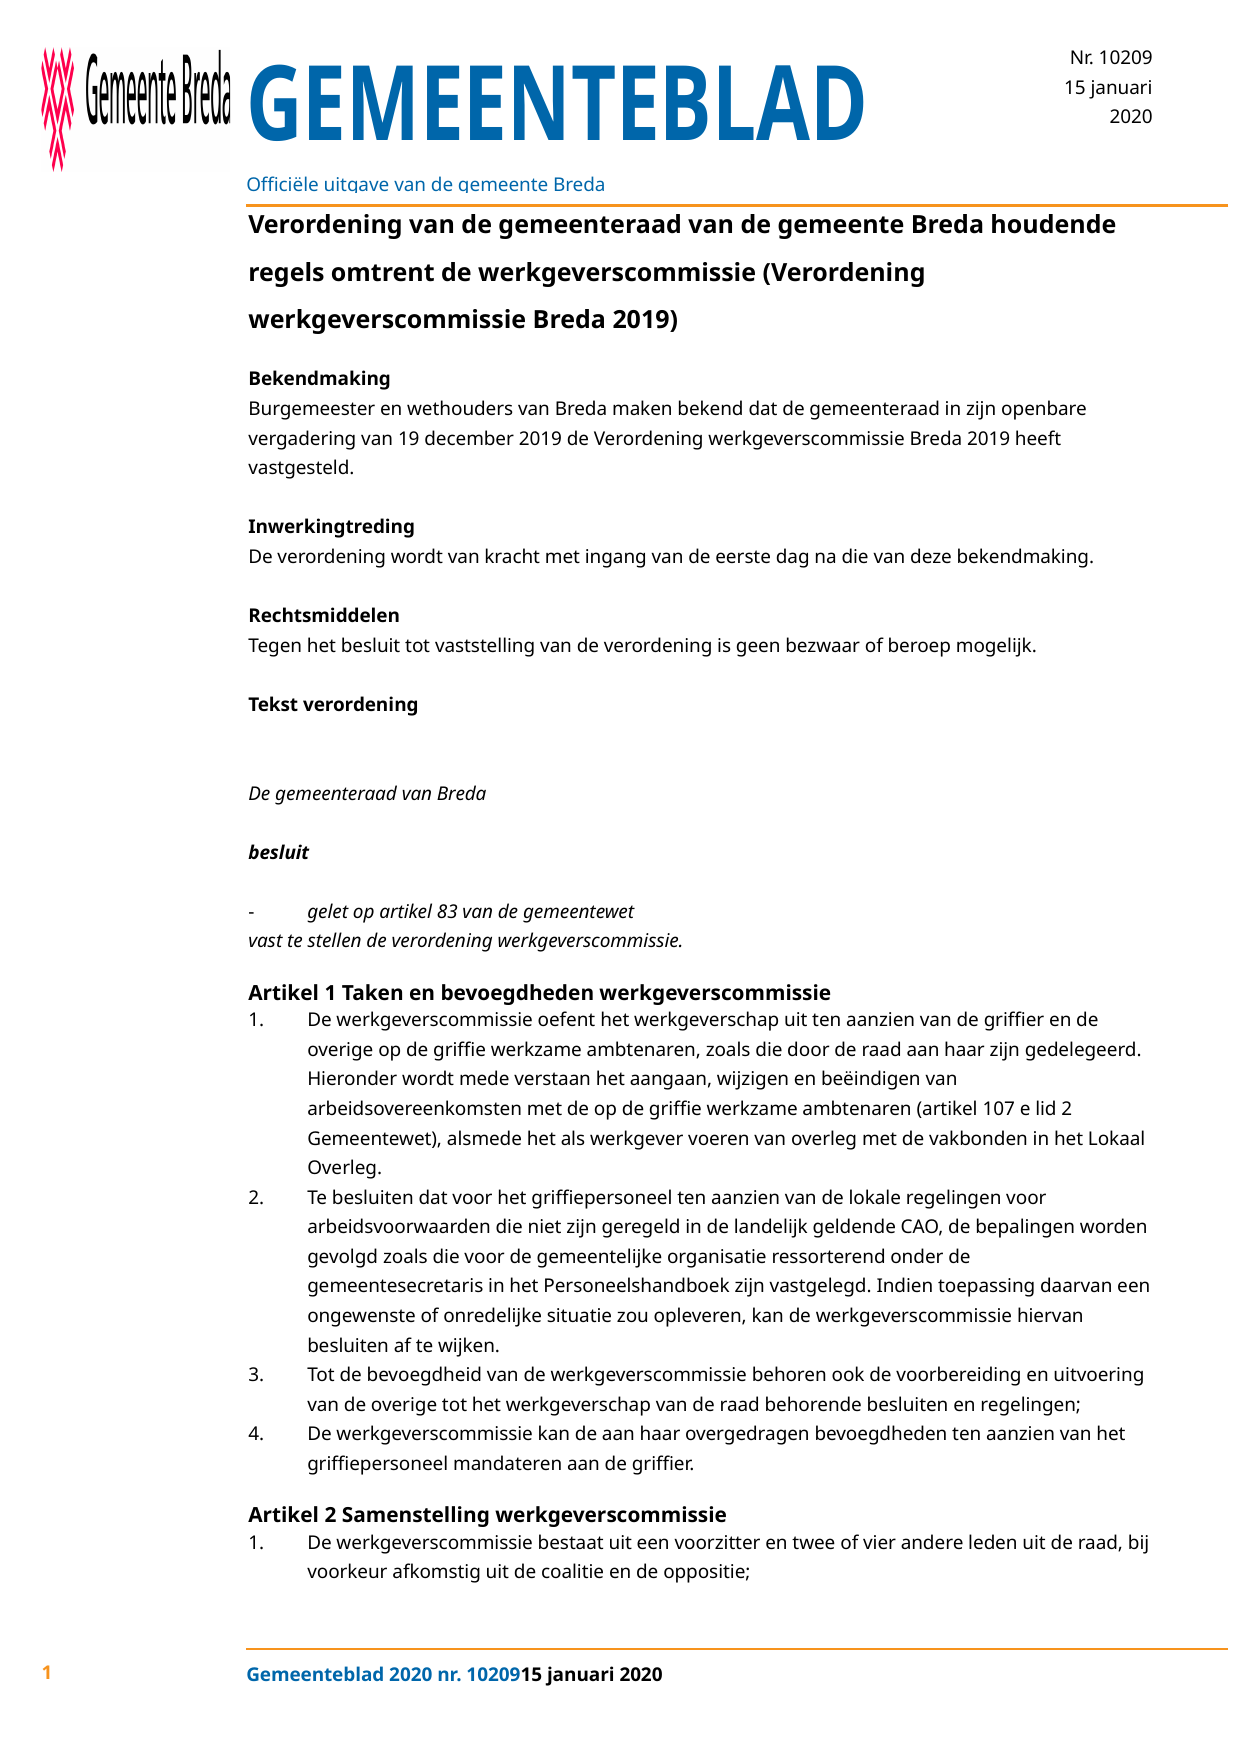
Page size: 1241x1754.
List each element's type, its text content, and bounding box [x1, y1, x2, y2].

list Tot de bevoegdheid van de werkgeverscommissie behoren ook de voorbereiding en uitvoering van de overige tot het werkgeverschap van de raad behorende besluiten en regelingen; [248, 1361, 1152, 1417]
text Inwerkingtreding [248, 513, 1152, 539]
text Tekst verordening [248, 691, 1152, 717]
list De werkgeverscommissie oefent het werkgeverschap uit ten aanzien van de griffier en de overige op de griffie werkzame ambtenaren, zoals die door de raad aan haar zijn gedelegeerd. Hieronder wordt mede verstaan het aangaan, wijzigen en beëindigen van arbeidsovereenkomsten met de op de griffie werkzame ambtenaren (artikel 107 e lid 2 Gemeentewet), alsmede het als werkgever voeren van overleg met de vakbonden in het Lokaal Overleg. [248, 1006, 1152, 1180]
text De verordening wordt van kracht met ingang van de eerste dag na die van deze bekendmaking. [248, 543, 1152, 569]
text Rechtsmiddelen [248, 602, 1152, 628]
text Tegen het besluit tot vaststelling van de verordening is geen bezwaar of beroep mogelijk. [248, 632, 1152, 657]
list Te besluiten dat voor het griffiepersoneel ten aanzien van de lokale regelingen voor arbeidsvoorwaarden die niet zijn geregeld in de landelijk geldende CAO, de bepalingen worden gevolgd zoals die voor de gemeentelijke organisatie ressorterend onder de gemeentesecretaris in het Personeelshandboek zijn vastgelegd. Indien toepassing daarvan een ongewenste of onredelijke situatie zou opleveren, kan de werkgeverscommissie hiervan besluiten af te wijken. [248, 1184, 1152, 1358]
list gelet op artikel 83 van de gemeentewet [248, 898, 1152, 924]
picture [41, 47, 231, 172]
text Artikel 1 Taken en bevoegdheden werkgeverscommissie [248, 978, 1152, 1006]
text De gemeenteraad van Breda [248, 780, 1152, 805]
text Burgemeester en wethouders van Breda maken bekend dat de gemeenteraad in zijn openbare vergadering van 19 december 2019 de Verordening werkgeverscommissie Breda 2019 heeft vastgesteld. [248, 395, 1152, 480]
list De werkgeverscommissie bestaat uit een voorzitter en twee of vier andere leden uit de raad, bij voorkeur afkomstig uit de coalitie en de oppositie; [248, 1529, 1152, 1584]
text Bekendmaking [248, 366, 1152, 391]
text Artikel 2 Samenstelling werkgeverscommissie [248, 1501, 1152, 1529]
text vast te stellen de verordening werkgeverscommissie. [248, 928, 1152, 953]
list De werkgeverscommissie kan de aan haar overgedragen bevoegdheden ten aanzien van het griffiepersoneel mandateren aan de griffier. [248, 1421, 1152, 1476]
text Verordening van de gemeenteraad van de gemeente Breda houdende regels omtrent de werkgeverscommissie (Verordening werkgeverscommissie Breda 2019) [248, 207, 1152, 336]
text besluit [248, 839, 1152, 864]
